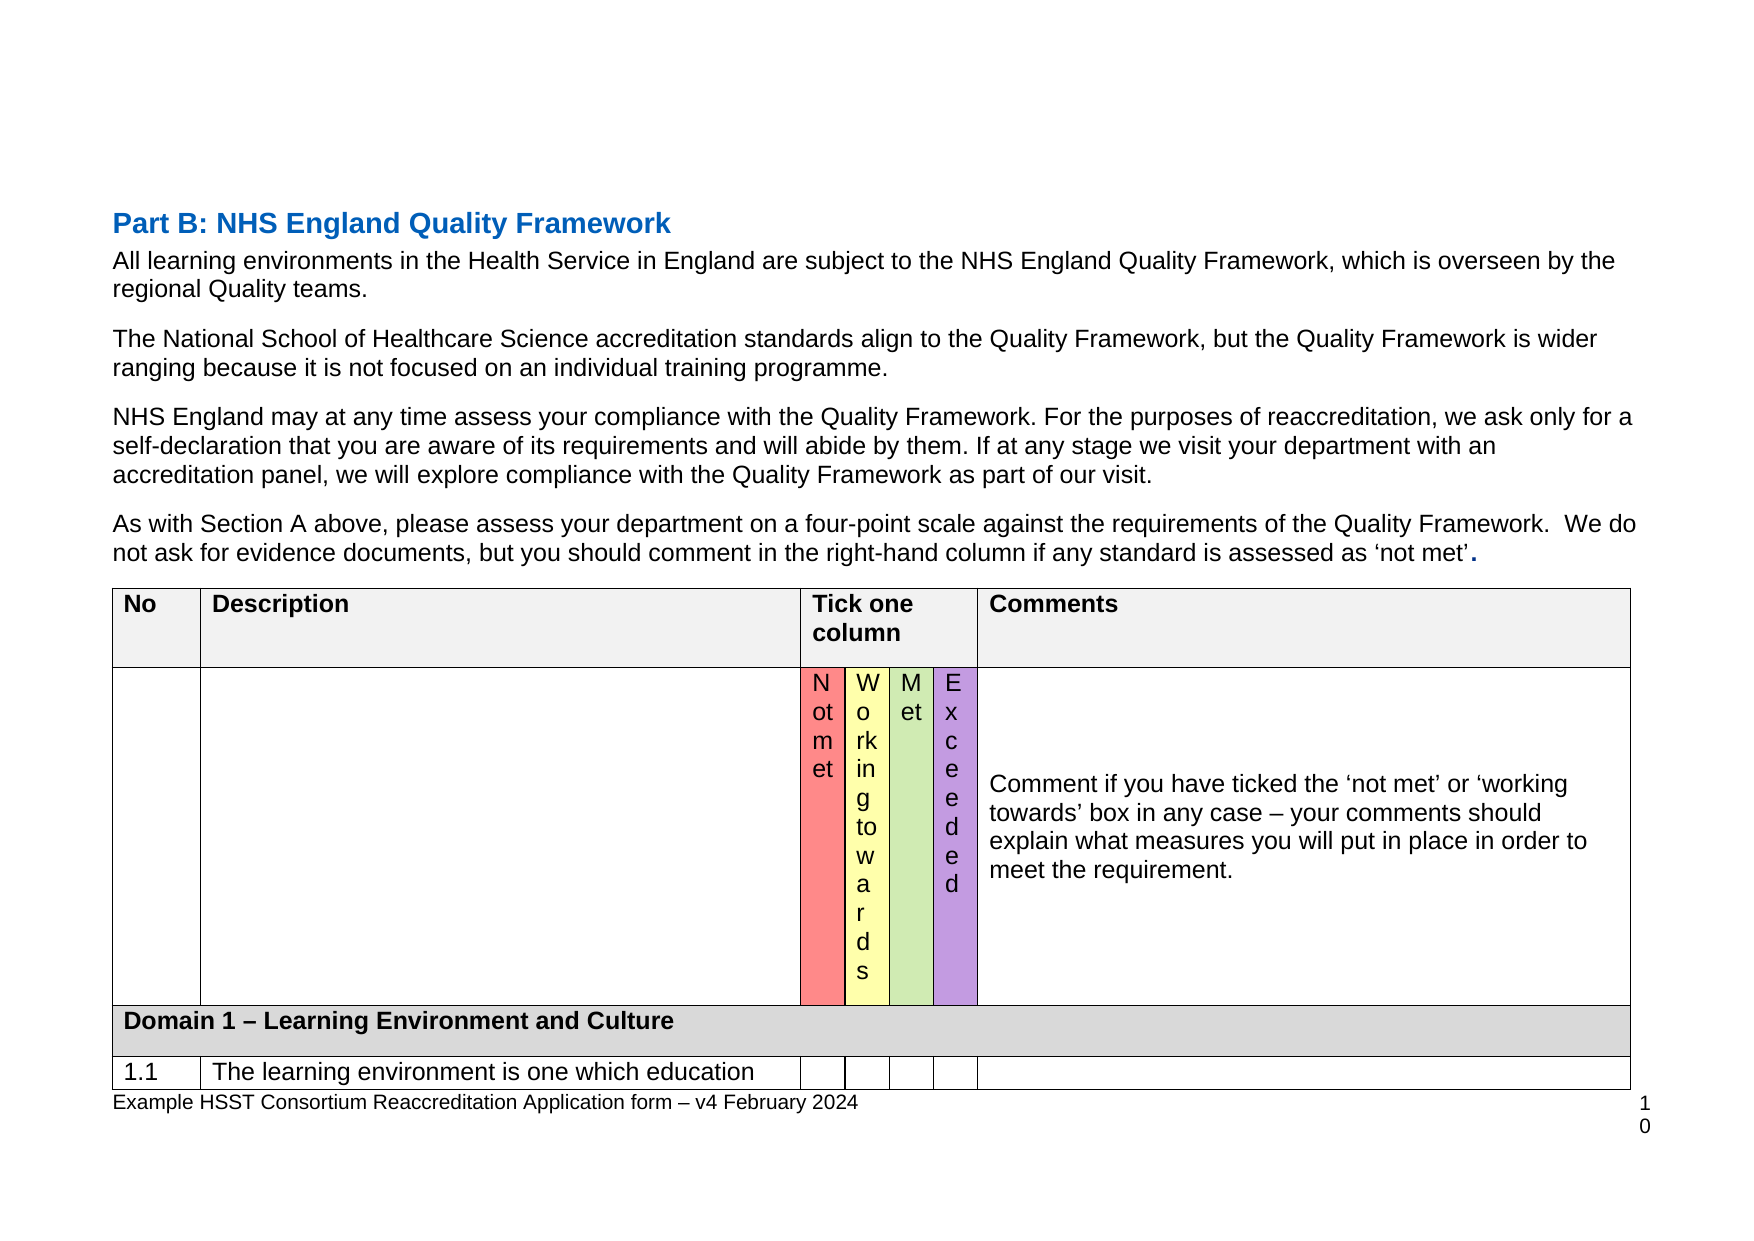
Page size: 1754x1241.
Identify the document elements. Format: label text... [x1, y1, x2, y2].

table_cell 1.1 [113, 1057, 200, 1089]
table_cell Comment if you have ticked the ‘not met’ or ‘working towards’ box in any case – your comments should explain what measures you will put in place in order to meet the requirement. [978, 668, 1630, 1005]
table_cell The learning environment is one which education [201, 1057, 800, 1089]
table_cell [201, 668, 800, 1005]
table_cell Working towards [846, 668, 889, 1005]
table_cell Not met [801, 668, 844, 1005]
table_header Tick one column [801, 589, 977, 667]
table_header No [113, 589, 200, 667]
text The National School of Healthcare Science accreditation standards align to the Quality Framework, but the Quality Framework is wider ranging because it is not focused on an individual training programme. [112, 324, 1641, 381]
text All learning environments in the Health Service in England are subject to the NHS England Quality Framework, which is overseen by the regional Quality teams. [112, 246, 1641, 303]
table_header Comments [978, 589, 1630, 667]
text NHS England may at any time assess your compliance with the Quality Framework. For the purposes of reaccreditation, we ask only for a self-declaration that you are aware of its requirements and will abide by them. If at any stage we visit your department with an accreditation panel, we will explore compliance with the Quality Framework as part of our visit. [112, 402, 1641, 488]
table_cell [890, 1057, 933, 1089]
table_cell [846, 1057, 889, 1089]
table_cell [978, 1057, 1630, 1089]
subtitle Part B: NHS England Quality Framework [112, 206, 1641, 239]
table_cell Domain 1 – Learning Environment and Culture [113, 1006, 1630, 1056]
table_cell Met [890, 668, 933, 1005]
table_header Description [201, 589, 800, 667]
table_cell [113, 668, 200, 1005]
text As with Section A above, please assess your department on a four-point scale against the requirements of the Quality Framework. We do not ask for evidence documents, but you should comment in the right-hand column if any standard is assessed as ‘not met’. [112, 509, 1641, 567]
table_cell [934, 1057, 977, 1089]
table_cell Exceeded [934, 668, 977, 1005]
table_cell [801, 1057, 844, 1089]
